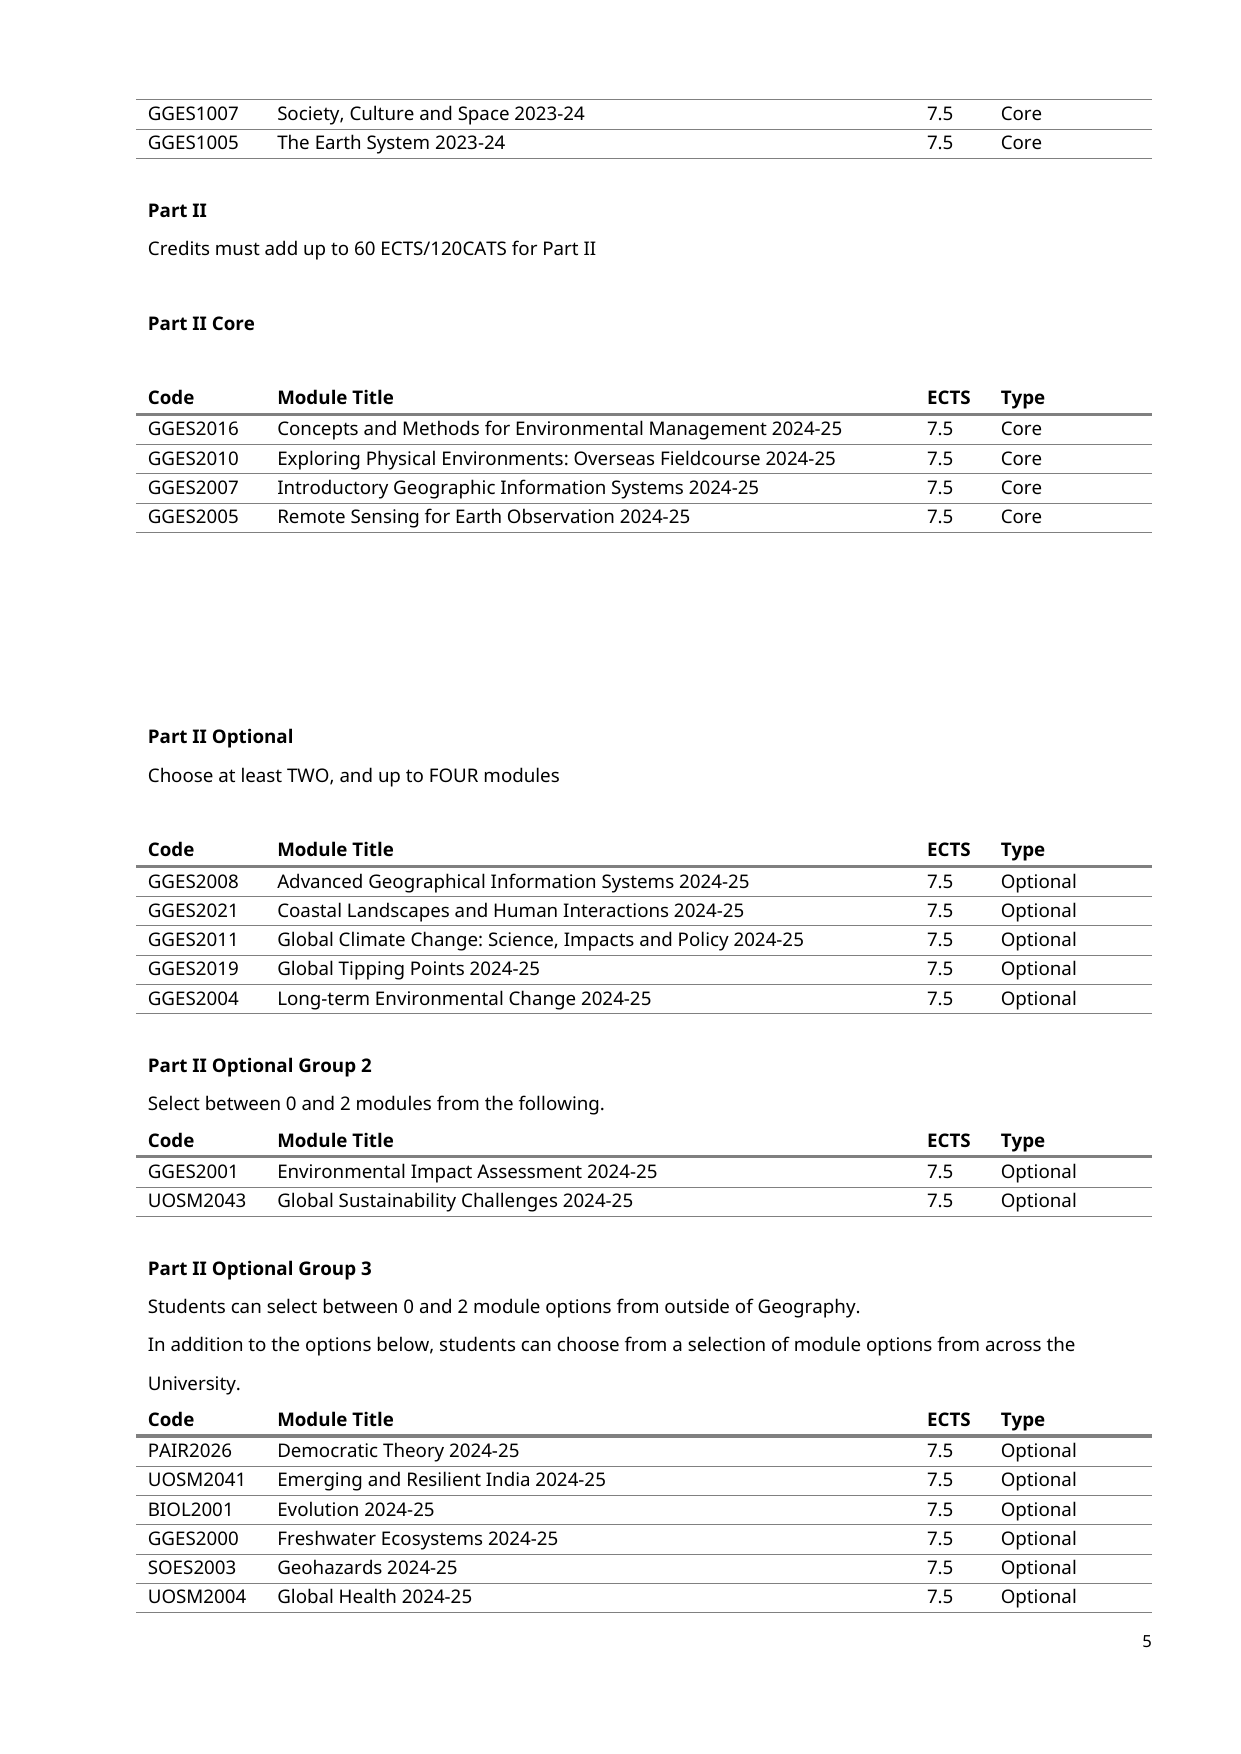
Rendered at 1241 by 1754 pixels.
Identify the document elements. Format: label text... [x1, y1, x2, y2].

table_cell UOSM2041 [136, 1467, 266, 1495]
table_cell GGES2021 [136, 897, 266, 925]
table_cell 7.5 [916, 956, 989, 984]
table_cell GGES2007 [136, 474, 266, 502]
table_cell Global Health 2024-25 [266, 1584, 916, 1612]
table_cell Code [136, 1406, 266, 1434]
table_cell 7.5 [916, 1496, 989, 1524]
table_cell 7.5 [916, 1555, 989, 1583]
table_cell Core [989, 445, 1152, 473]
table_cell Part II Optional Choose at least TWO, and up to FOUR modules [136, 533, 1152, 837]
table_cell Optional [989, 1467, 1152, 1495]
table_cell ECTS [916, 1406, 989, 1434]
table_cell 7.5 [916, 868, 989, 896]
table_cell Code [136, 384, 266, 412]
table_cell Core [989, 474, 1152, 502]
table_cell Exploring Physical Environments: Overseas Fieldcourse 2024-25 [266, 445, 916, 473]
table_cell Freshwater Ecosystems 2024-25 [266, 1525, 916, 1553]
table_cell Global Climate Change: Science, Impacts and Policy 2024-25 [266, 926, 916, 955]
table_cell Module Title [266, 837, 916, 865]
table_cell Evolution 2024-25 [266, 1496, 916, 1524]
table_cell Optional [989, 1188, 1152, 1216]
table_cell Part II Core [136, 272, 1152, 384]
table_cell Optional [989, 1584, 1152, 1612]
table_cell Advanced Geographical Information Systems 2024-25 [266, 868, 916, 896]
table_cell Optional [989, 897, 1152, 925]
table_cell Core [989, 504, 1152, 532]
table_cell Type [989, 384, 1152, 412]
table_cell Geohazards 2024-25 [266, 1555, 916, 1583]
table_cell ECTS [916, 1127, 989, 1155]
table_cell Type [989, 837, 1152, 865]
table_cell Environmental Impact Assessment 2024-25 [266, 1158, 916, 1187]
table_cell 7.5 [916, 416, 989, 444]
table_cell Module Title [266, 1127, 916, 1155]
table_cell Optional [989, 868, 1152, 896]
table_cell 7.5 [916, 1584, 989, 1612]
table_cell The Earth System 2023-24 [266, 130, 916, 158]
table_cell 7.5 [916, 1438, 989, 1466]
table_cell Optional [989, 1555, 1152, 1583]
table_cell 7.5 [916, 926, 989, 955]
table_cell GGES2016 [136, 416, 266, 444]
table_cell Optional [989, 1438, 1152, 1466]
table_cell Optional [989, 1525, 1152, 1553]
table_cell Module Title [266, 384, 916, 412]
table_cell Optional [989, 1496, 1152, 1524]
table_cell Emerging and Resilient India 2024-25 [266, 1467, 916, 1495]
table_cell Society, Culture and Space 2023-24 [266, 100, 916, 128]
table_cell Part II Optional Group 2 Select between 0 and 2 modules from the following. [136, 1014, 1152, 1127]
table_cell PAIR2026 [136, 1438, 266, 1466]
table_cell Type [989, 1127, 1152, 1155]
table_cell UOSM2004 [136, 1584, 266, 1612]
table_cell Code [136, 837, 266, 865]
table_cell GGES2008 [136, 868, 266, 896]
table_cell Concepts and Methods for Environmental Management 2024-25 [266, 416, 916, 444]
table_cell Core [989, 130, 1152, 158]
table_cell Type [989, 1406, 1152, 1434]
table_cell 7.5 [916, 1467, 989, 1495]
table_cell Global Sustainability Challenges 2024-25 [266, 1188, 916, 1216]
table_cell GGES2000 [136, 1525, 266, 1553]
table_cell Long-term Environmental Change 2024-25 [266, 985, 916, 1013]
table_cell Optional [989, 956, 1152, 984]
table_cell GGES2004 [136, 985, 266, 1013]
table_cell ECTS [916, 837, 989, 865]
table_cell ECTS [916, 384, 989, 412]
table_cell Core [989, 100, 1152, 128]
table_cell BIOL2001 [136, 1496, 266, 1524]
table_cell Code [136, 1127, 266, 1155]
table_cell Part II Credits must add up to 60 ECTS/120CATS for Part II [136, 159, 1152, 272]
table_cell 7.5 [916, 445, 989, 473]
table_cell Global Tipping Points 2024-25 [266, 956, 916, 984]
table_cell Introductory Geographic Information Systems 2024-25 [266, 474, 916, 502]
table_cell 7.5 [916, 100, 989, 128]
table_cell GGES2010 [136, 445, 266, 473]
table_cell UOSM2043 [136, 1188, 266, 1216]
table_cell GGES2001 [136, 1158, 266, 1187]
table_cell Optional [989, 985, 1152, 1013]
table_cell GGES2019 [136, 956, 266, 984]
table_cell GGES2005 [136, 504, 266, 532]
table_cell Democratic Theory 2024-25 [266, 1438, 916, 1466]
table_cell 7.5 [916, 130, 989, 158]
table_cell Part II Optional Group 3 Students can select between 0 and 2 module options from outside of Geography. In addition to the options below, students can choose from a selection of module options from across the University. [136, 1217, 1152, 1406]
table_cell 7.5 [916, 897, 989, 925]
table_cell 7.5 [916, 504, 989, 532]
table_cell 7.5 [916, 1188, 989, 1216]
table_cell Optional [989, 926, 1152, 955]
table_cell Module Title [266, 1406, 916, 1434]
table_cell SOES2003 [136, 1555, 266, 1583]
table_cell GGES1007 [136, 100, 266, 128]
table_cell 7.5 [916, 1525, 989, 1553]
table_cell 7.5 [916, 985, 989, 1013]
table_cell GGES1005 [136, 130, 266, 158]
table_cell 7.5 [916, 1158, 989, 1187]
table_cell Optional [989, 1158, 1152, 1187]
table_cell GGES2011 [136, 926, 266, 955]
table_cell Coastal Landscapes and Human Interactions 2024-25 [266, 897, 916, 925]
table_cell Remote Sensing for Earth Observation 2024-25 [266, 504, 916, 532]
table_cell Core [989, 416, 1152, 444]
table_cell 7.5 [916, 474, 989, 502]
